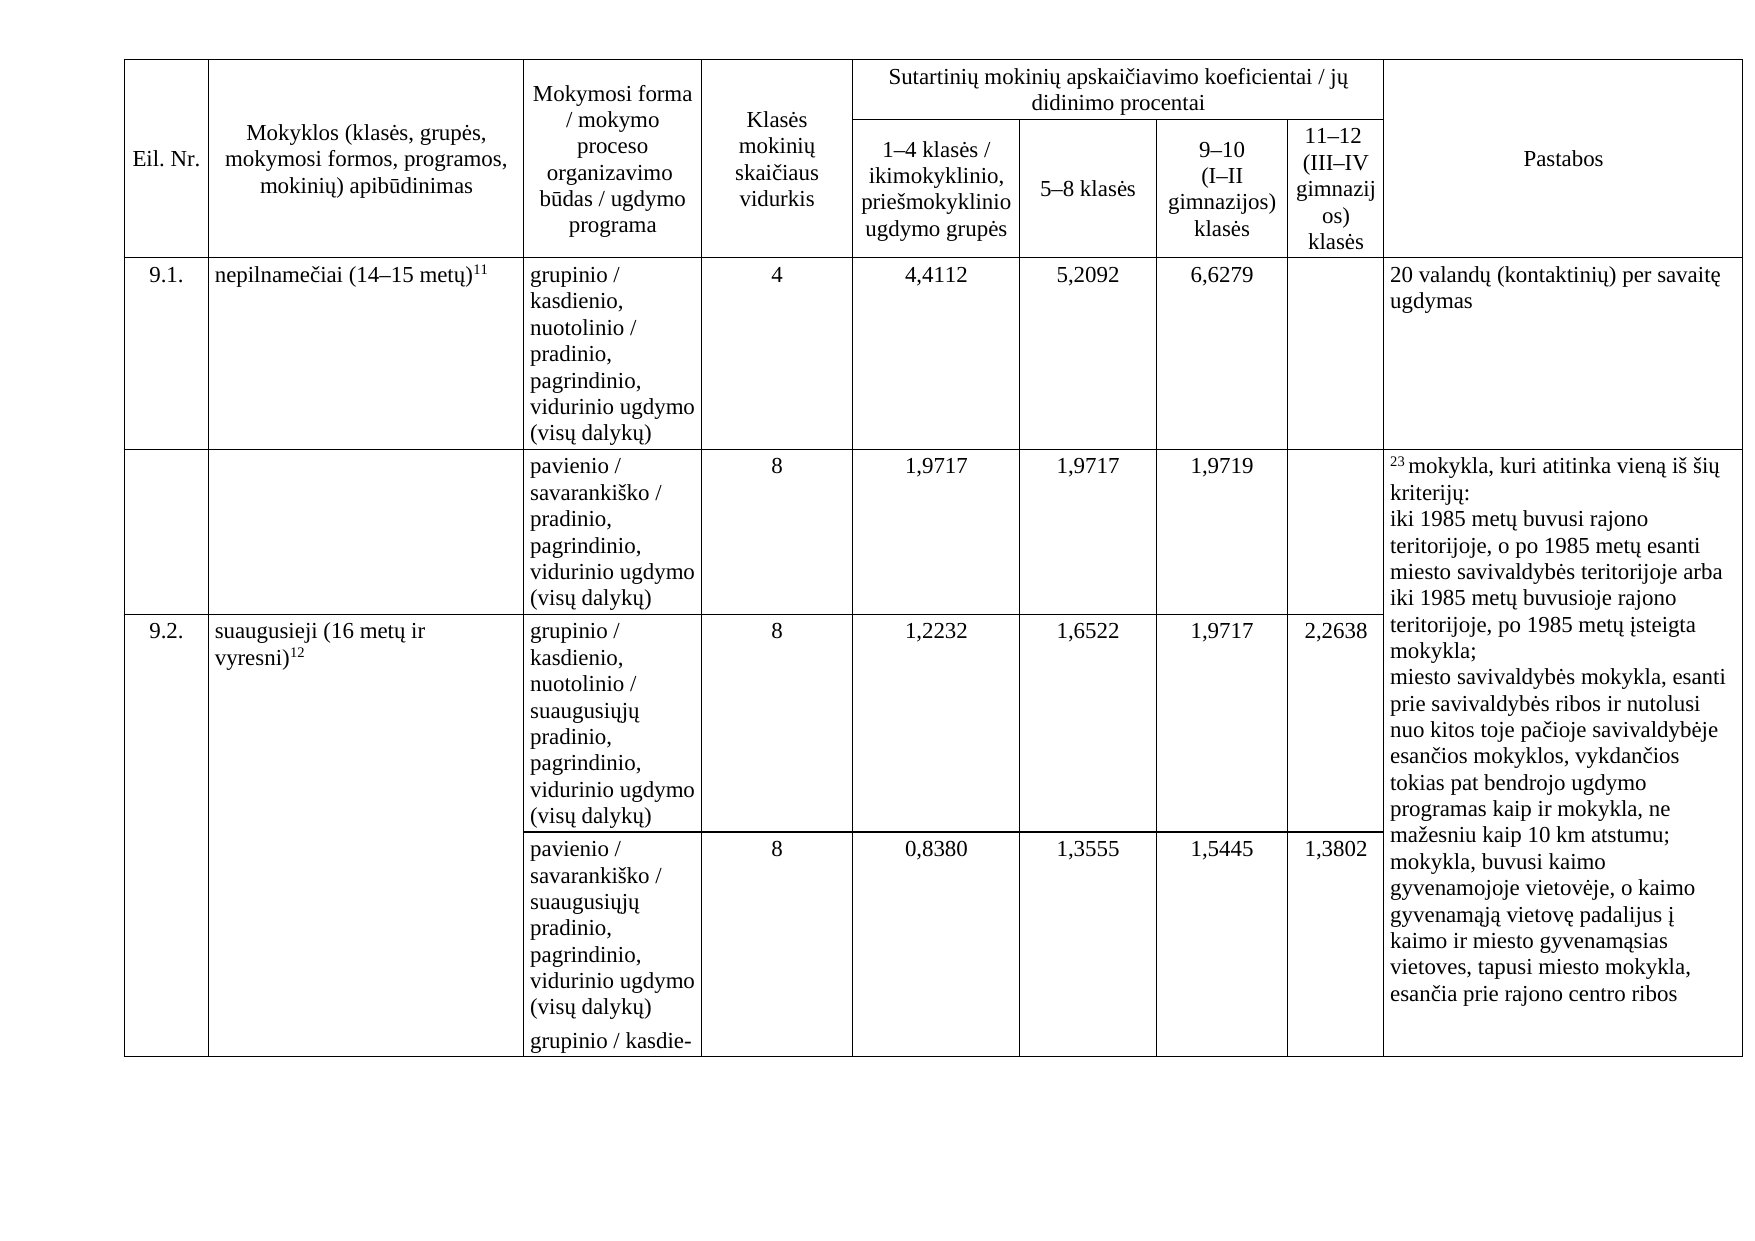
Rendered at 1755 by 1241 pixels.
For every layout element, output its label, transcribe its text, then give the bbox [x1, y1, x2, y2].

table_cell 11–12 (III–IV gimnazijos) klasės [1288, 120, 1383, 257]
table_cell 6,6279 [1157, 258, 1287, 449]
table_cell pavienio / savarankiško / suaugusiųjų pradinio, pagrindinio, vidurinio ugdymo (visų dalykų) [524, 833, 701, 1023]
table_cell [853, 1023, 1019, 1056]
table_cell 8 [702, 833, 852, 1023]
table_cell 1,9717 [1020, 450, 1156, 614]
table_cell 9.1. [125, 258, 208, 449]
table_cell 0,8380 [853, 833, 1019, 1023]
table_cell 1,6522 [1020, 615, 1156, 831]
table_cell 9.2. [125, 615, 208, 831]
table_cell 1,2232 [853, 615, 1019, 831]
table_cell [125, 450, 208, 614]
table_cell [1157, 1023, 1287, 1056]
table_header Mokyklos (klasės, grupės, mokymosi formos, programos, mokinių) apibūdinimas [209, 60, 523, 257]
table_cell 23 mokykla, kuri atitinka vieną iš šių kriterijų: iki 1985 metų buvusi rajono teritorijoje, o po 1985 metų esanti miesto savivaldybės teritorijoje arba iki 1985 metų buvusioje rajono teritorijoje, po 1985 metų įsteigta mokykla; miesto savivaldybės mokykla, esanti prie savivaldybės ribos ir nutolusi nuo kitos toje pačioje savivaldybėje esančios mokyklos, vykdančios tokias pat bendrojo ugdymo programas kaip ir mokykla, ne mažesniu kaip 10 km atstumu; mokykla, buvusi kaimo gyvenamojoje vietovėje, o kaimo gyvenamąją vietovę padalijus į kaimo ir miesto gyvenamąsias vietoves, tapusi miesto mokykla, esančia prie rajono centro ribos [1384, 450, 1742, 1056]
table_cell 4,4112 [853, 258, 1019, 449]
table_cell grupinio / kasdie- [524, 1023, 701, 1056]
table_cell [1288, 450, 1383, 614]
table_cell 8 [702, 615, 852, 831]
table_cell nepilnamečiai (14–15 metų)11 [209, 258, 523, 449]
table_cell [209, 831, 523, 1023]
table_cell [125, 831, 208, 1023]
table_cell [1020, 1023, 1156, 1056]
table_cell 1,5445 [1157, 833, 1287, 1023]
table_cell 1–4 klasės / ikimokyklinio, priešmokyklinio ugdymo grupės [853, 120, 1019, 257]
table_cell pavienio / savarankiško / pradinio, pagrindinio, vidurinio ugdymo (visų dalykų) [524, 450, 701, 614]
table_cell [209, 450, 523, 614]
table_cell 5,2092 [1020, 258, 1156, 449]
table_cell 1,9717 [1157, 615, 1287, 831]
table_cell 2,2638 [1288, 615, 1383, 831]
table_cell grupinio / kasdienio, nuotolinio / suaugusiųjų pradinio, pagrindinio, vidurinio ugdymo (visų dalykų) [524, 615, 701, 831]
table_cell grupinio / kasdienio, nuotolinio / pradinio, pagrindinio, vidurinio ugdymo (visų dalykų) [524, 258, 701, 449]
table_cell 1,9719 [1157, 450, 1287, 614]
table_header Sutartinių mokinių apskaičiavimo koeficientai / jų didinimo procentai [853, 60, 1383, 119]
table_cell 8 [702, 450, 852, 614]
table_cell [1288, 258, 1383, 449]
table_cell 9–10 (I–II gimnazijos) klasės [1157, 120, 1287, 257]
table_header Klasės mokinių skaičiaus vidurkis [702, 60, 852, 257]
table_cell [702, 1023, 852, 1056]
table_cell [125, 1023, 208, 1056]
table_cell 4 [702, 258, 852, 449]
table_header Pastabos [1384, 60, 1742, 257]
table_cell suaugusieji (16 metų ir vyresni)12 [209, 615, 523, 831]
table_header Eil. Nr. [125, 60, 208, 257]
table_cell 5–8 klasės [1020, 120, 1156, 257]
table_header Mokymosi forma / mokymo proceso organizavimo būdas / ugdymo programa [524, 60, 701, 257]
table_cell [1288, 1023, 1383, 1056]
table_cell [209, 1023, 523, 1056]
table_cell 20 valandų (kontaktinių) per savaitę ugdymas [1384, 258, 1742, 449]
table_cell 1,3555 [1020, 833, 1156, 1023]
table_cell 1,9717 [853, 450, 1019, 614]
table_cell 1,3802 [1288, 833, 1383, 1023]
